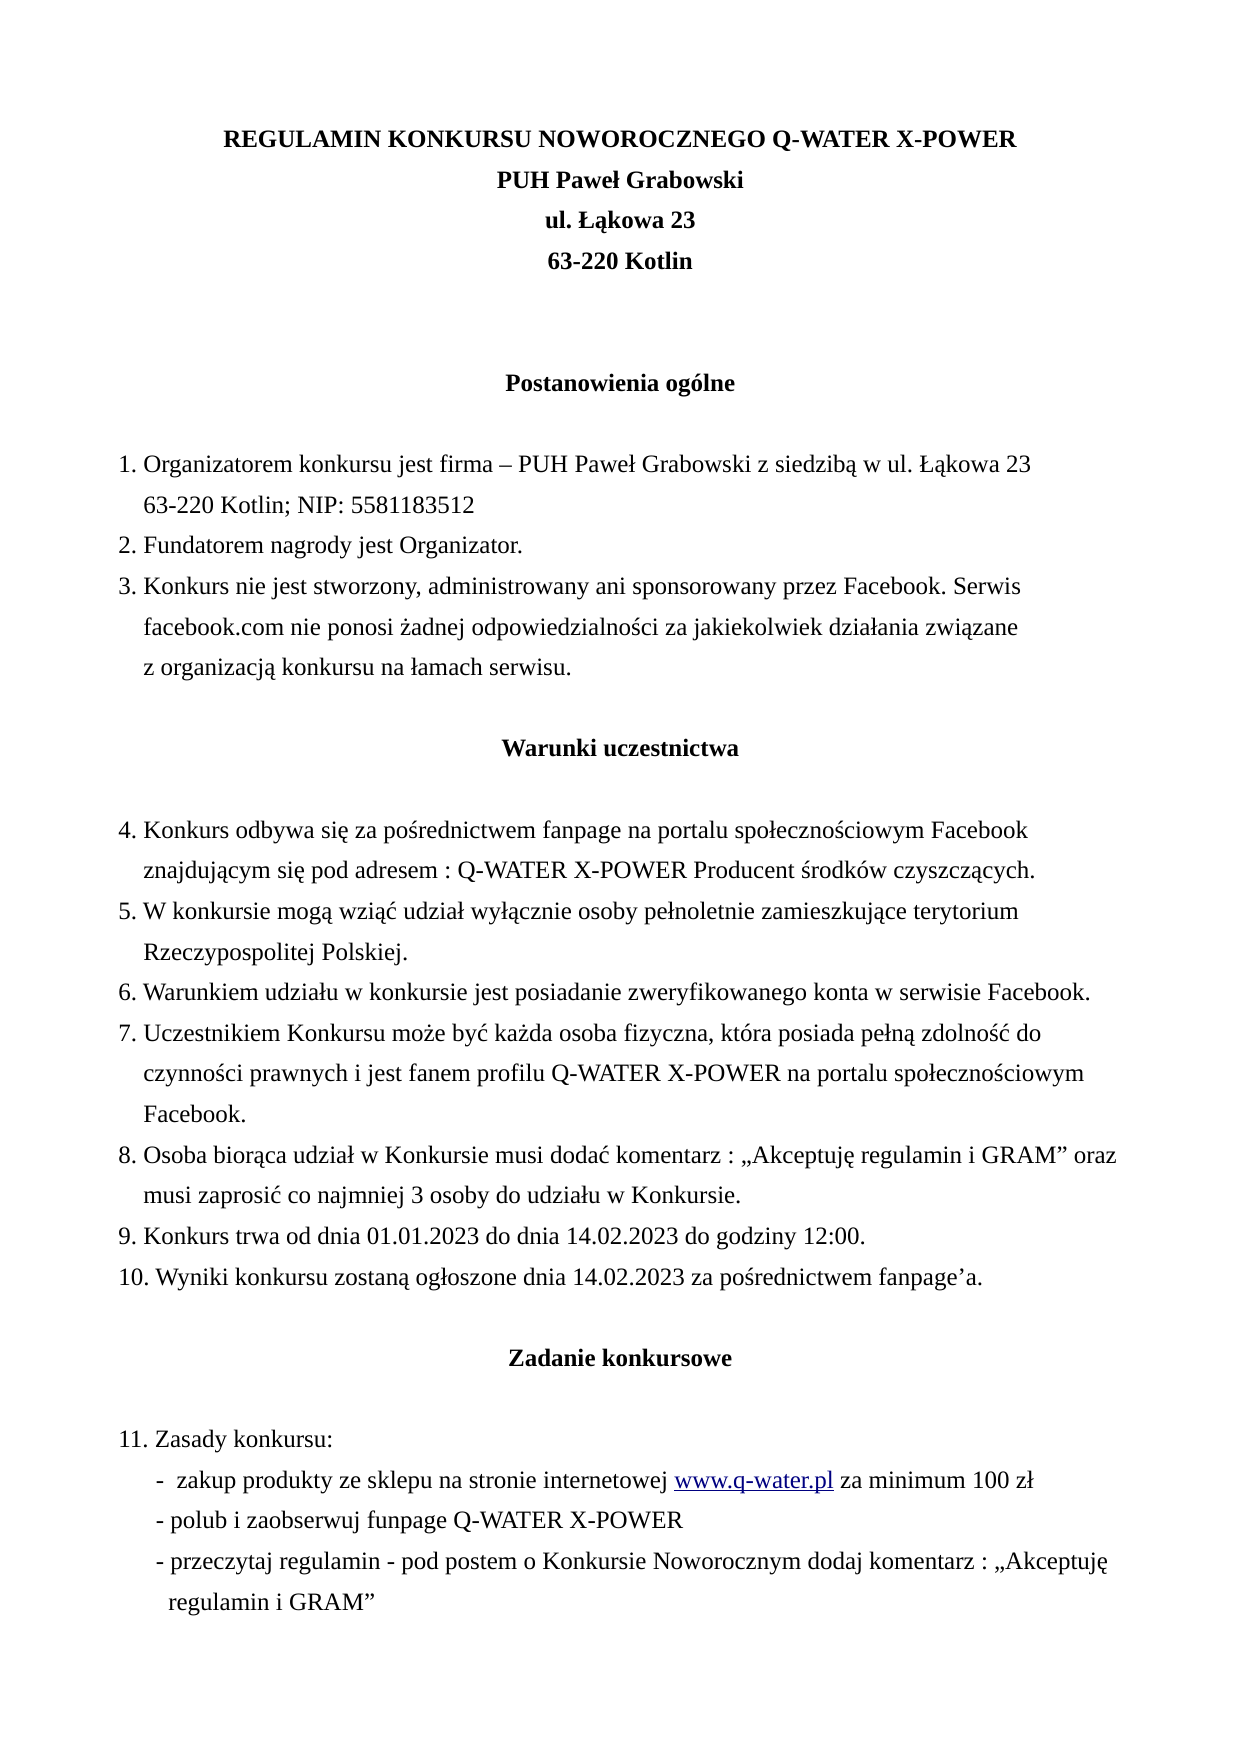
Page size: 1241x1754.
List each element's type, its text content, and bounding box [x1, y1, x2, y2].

text 4. Konkurs odbywa się za pośrednictwem fanpage na portalu społecznościowym Facebook [118, 815, 1122, 843]
text - zakup produkty ze sklepu na stronie internetowej www.q-water.pl za minimum 100 zł [118, 1465, 1122, 1493]
text 6. Warunkiem udziału w konkursie jest posiadanie zweryfikowanego konta w serwisie Facebook. [118, 977, 1122, 1006]
text musi zaprosić co najmniej 3 osoby do udziału w Konkursie. [118, 1180, 1122, 1209]
text REGULAMIN KONKURSU NOWOROCZNEGO Q-WATER X-POWER [118, 124, 1122, 153]
text regulamin i GRAM” [118, 1587, 1122, 1615]
text Warunki uczestnictwa [118, 733, 1122, 762]
text 3. Konkurs nie jest stworzony, administrowany ani sponsorowany przez Facebook. Serwis [118, 571, 1122, 600]
text 10. Wyniki konkursu zostaną ogłoszone dnia 14.02.2023 za pośrednictwem fanpage’a. [118, 1262, 1122, 1290]
text - przeczytaj regulamin - pod postem o Konkursie Noworocznym dodaj komentarz : „Akceptuję [118, 1546, 1122, 1575]
text Facebook. [118, 1099, 1122, 1128]
text ul. Łąkowa 23 [118, 205, 1122, 234]
text 9. Konkurs trwa od dnia 01.01.2023 do dnia 14.02.2023 do godziny 12:00. [118, 1221, 1122, 1250]
text PUH Paweł Grabowski [118, 165, 1122, 193]
text 2. Fundatorem nagrody jest Organizator. [118, 530, 1122, 559]
text Postanowienia ogólne [118, 368, 1122, 397]
text 11. Zasady konkursu: [118, 1424, 1122, 1453]
text 63-220 Kotlin [118, 246, 1122, 275]
text 5. W konkursie mogą wziąć udział wyłącznie osoby pełnoletnie zamieszkujące terytorium [118, 896, 1122, 925]
text 7. Uczestnikiem Konkursu może być każda osoba fizyczna, która posiada pełną zdolność do [118, 1018, 1122, 1047]
text facebook.com nie ponosi żadnej odpowiedzialności za jakiekolwiek działania związane [118, 612, 1122, 640]
text czynności prawnych i jest fanem profilu Q-WATER X-POWER na portalu społecznościowym [118, 1058, 1122, 1087]
text 1. Organizatorem konkursu jest firma – PUH Paweł Grabowski z siedzibą w ul. Łąkowa 23 [118, 449, 1122, 478]
text - polub i zaobserwuj funpage Q-WATER X-POWER [118, 1505, 1122, 1534]
text Rzeczypospolitej Polskiej. [118, 937, 1122, 965]
text z organizacją konkursu na łamach serwisu. [118, 652, 1122, 681]
text znajdującym się pod adresem : Q-WATER X-POWER Producent środków czyszczących. [118, 855, 1122, 884]
text 8. Osoba biorąca udział w Konkursie musi dodać komentarz : „Akceptuję regulamin i GRAM” oraz [118, 1140, 1122, 1168]
text 63-220 Kotlin; NIP: 5581183512 [118, 490, 1122, 518]
text Zadanie konkursowe [118, 1343, 1122, 1372]
